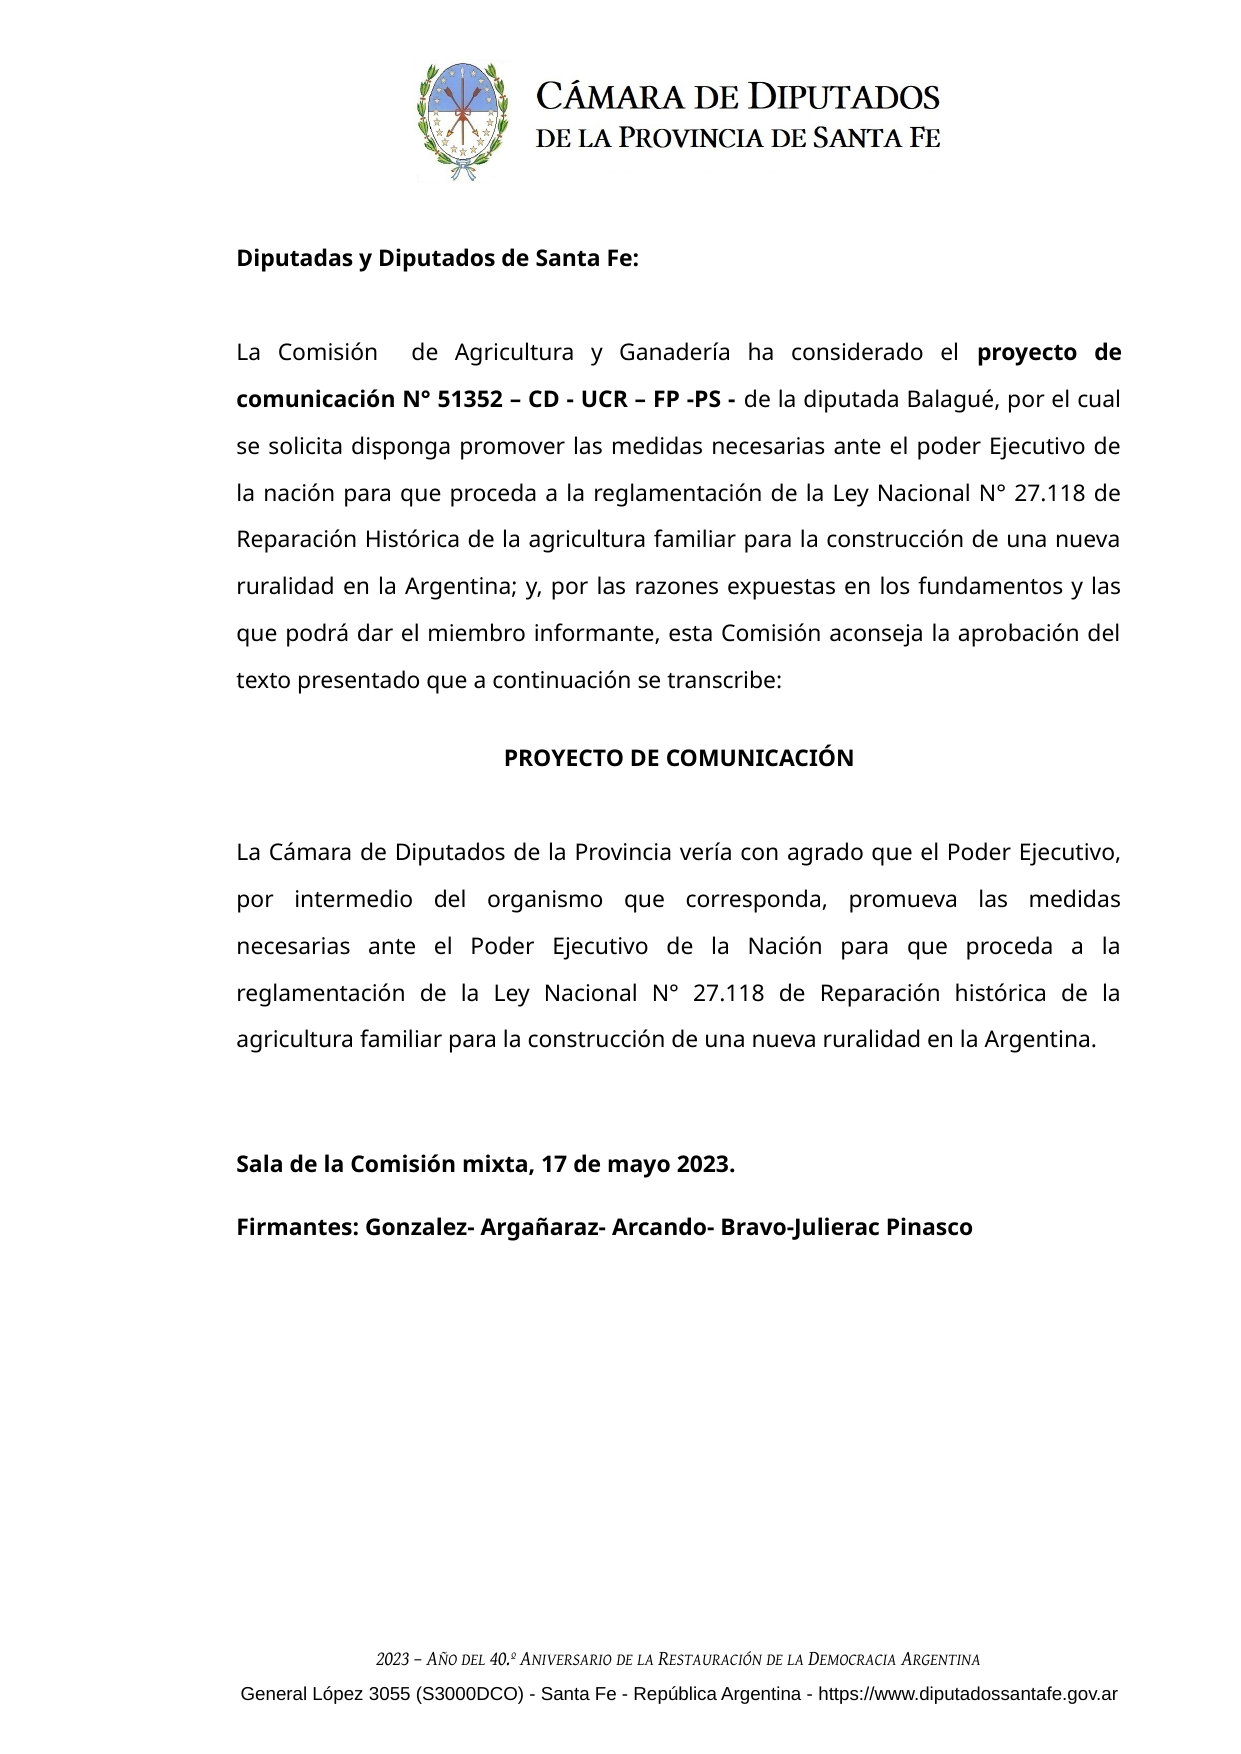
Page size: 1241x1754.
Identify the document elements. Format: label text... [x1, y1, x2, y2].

text Sala de la Comisión mixta, 17 de mayo 2023. [236, 1148, 1122, 1180]
text Diputadas y Diputados de Santa Fe: [236, 242, 1122, 273]
text La Cámara de Diputados de la Provincia vería con agrado que el Poder Ejecutivo, por intermedio del organismo que corresponda, promueva las medidas necesarias ante el Poder Ejecutivo de la Nación para que proceda a la reglamentación de la Ley Nacional N° 27.118 de Reparación histórica de la agricultura familiar para la construcción de una nueva ruralidad en la Argentina. [236, 836, 1122, 1055]
text PROYECTO DE COMUNICACIÓN [236, 742, 1122, 773]
text Firmantes: Gonzalez- Argañaraz- Arcando- Bravo-Julierac Pinasco [236, 1211, 1122, 1242]
picture [413, 59, 945, 183]
text La Comisión de Agricultura y Ganadería ha considerado el proyecto de comunicación N° 51352 – CD - UCR – FP -PS - de la diputada Balagué, por el cual se solicita disponga promover las medidas necesarias ante el poder Ejecutivo de la nación para que proceda a la reglamentación de la Ley Nacional N° 27.118 de Reparación Histórica de la agricultura familiar para la construcción de una nueva ruralidad en la Argentina; y, por las razones expuestas en los fundamentos y las que podrá dar el miembro informante, esta Comisión aconseja la aprobación del texto presentado que a continuación se transcribe: [236, 336, 1122, 695]
